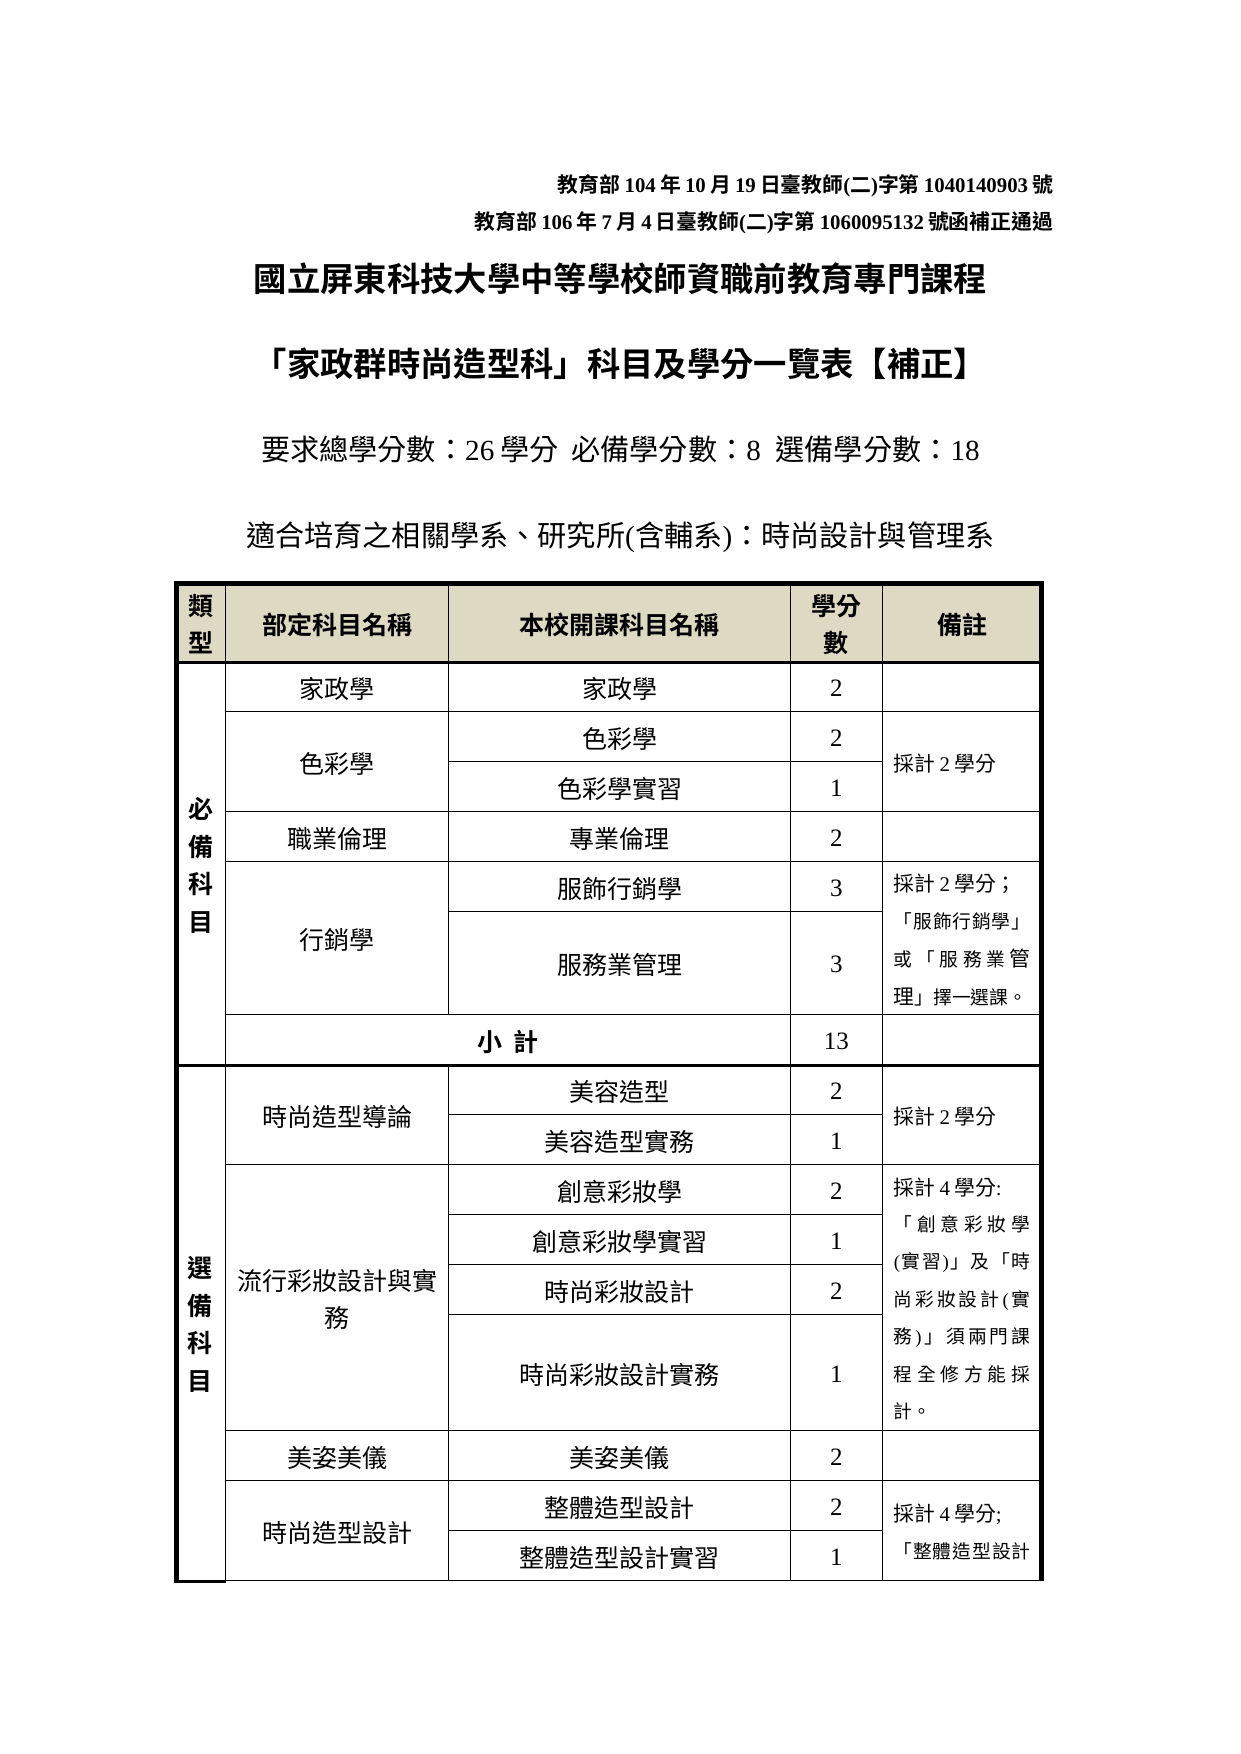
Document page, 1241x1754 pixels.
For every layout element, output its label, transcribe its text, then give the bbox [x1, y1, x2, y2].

table_cell 採計2學分； 「服飾行銷學」或「服務業管理」擇一選課。 [883, 862, 1039, 1014]
table_cell 1 [791, 1315, 882, 1429]
table_cell 2 [791, 664, 882, 711]
table_cell 整體造型設計實習 [449, 1531, 790, 1579]
table_header 備註 [883, 586, 1039, 661]
table_cell 1 [791, 1115, 882, 1164]
table_cell 色彩學 [449, 712, 790, 761]
table_header 部定科目名稱 [226, 586, 448, 661]
table_header 本校開課科目名稱 [449, 586, 790, 661]
table_cell 服飾行銷學 [449, 862, 790, 911]
table_cell [883, 812, 1039, 861]
table_cell 美姿美儀 [226, 1431, 448, 1479]
table_cell 2 [791, 1431, 882, 1479]
table_cell 採計4學分; 「整體造型設計(實習)」及「特效彩繪設計」須兩門課程全修方能採計。 [883, 1481, 1039, 1579]
text 要求總學分數：26學分 必備學分數：8 選備學分數：18 [187, 410, 1053, 485]
table_cell 13 [791, 1015, 882, 1064]
table_cell 2 [791, 1265, 882, 1314]
table_cell 專業倫理 [449, 812, 790, 861]
table_cell 家政學 [449, 664, 790, 711]
table_cell 3 [791, 912, 882, 1014]
table_cell 家政學 [226, 664, 448, 711]
table_cell 必 備 科 目 [179, 664, 225, 1064]
table_cell 整體造型設計 [449, 1481, 790, 1529]
table_cell 色彩學實習 [449, 762, 790, 811]
table_header 學分數 [791, 586, 882, 661]
table_cell 小 計 [226, 1015, 790, 1064]
table_cell 1 [791, 1531, 882, 1579]
table_cell 流行彩妝設計與實務 [226, 1165, 448, 1429]
table_cell 服務業管理 [449, 912, 790, 1014]
table_cell 採計2學分 [883, 712, 1039, 811]
text 教育部104年10月19日臺教師(二)字第1040140903號 [187, 164, 1053, 202]
table_cell 創意彩妝學 [449, 1165, 790, 1214]
table_cell 2 [791, 812, 882, 861]
table_cell 色彩學 [226, 712, 448, 811]
table_cell 選 備 科 目 [179, 1067, 225, 1579]
table_cell 美容造型實務 [449, 1115, 790, 1164]
table_cell 2 [791, 1067, 882, 1114]
table_cell 1 [791, 762, 882, 811]
table_cell 創意彩妝學實習 [449, 1215, 790, 1264]
table_cell 2 [791, 712, 882, 761]
table_cell 美容造型 [449, 1067, 790, 1114]
table_cell 時尚彩妝設計 [449, 1265, 790, 1314]
table_cell 1 [791, 1215, 882, 1264]
table_cell [883, 1015, 1039, 1064]
table_cell 採計2學分 [883, 1067, 1039, 1164]
table_cell [883, 664, 1039, 711]
table_cell 行銷學 [226, 862, 448, 1014]
text 「家政群時尚造型科」科目及學分一覽表【補正】 [187, 325, 1053, 400]
text 國立屏東科技大學中等學校師資職前教育專門課程 [187, 239, 1053, 314]
table_cell 2 [791, 1165, 882, 1214]
text 適合培育之相關學系、研究所(含輔系)：時尚設計與管理系 [187, 496, 1053, 571]
table_cell 時尚造型設計 [226, 1481, 448, 1579]
table_cell 時尚彩妝設計實務 [449, 1315, 790, 1429]
table_header 類型 [179, 586, 225, 661]
table_cell 採計4學分: 「創意彩妝學(實習)」及「時尚彩妝設計(實務)」須兩門課程全修方能採計。 [883, 1165, 1039, 1429]
table_cell 時尚造型導論 [226, 1067, 448, 1164]
table_cell 3 [791, 862, 882, 911]
table_cell [883, 1431, 1039, 1479]
text 教育部106年7月4日臺教師(二)字第1060095132號函補正通過 [187, 202, 1053, 239]
table_cell 美姿美儀 [449, 1431, 790, 1479]
table_cell 職業倫理 [226, 812, 448, 861]
table_cell 2 [791, 1481, 882, 1529]
